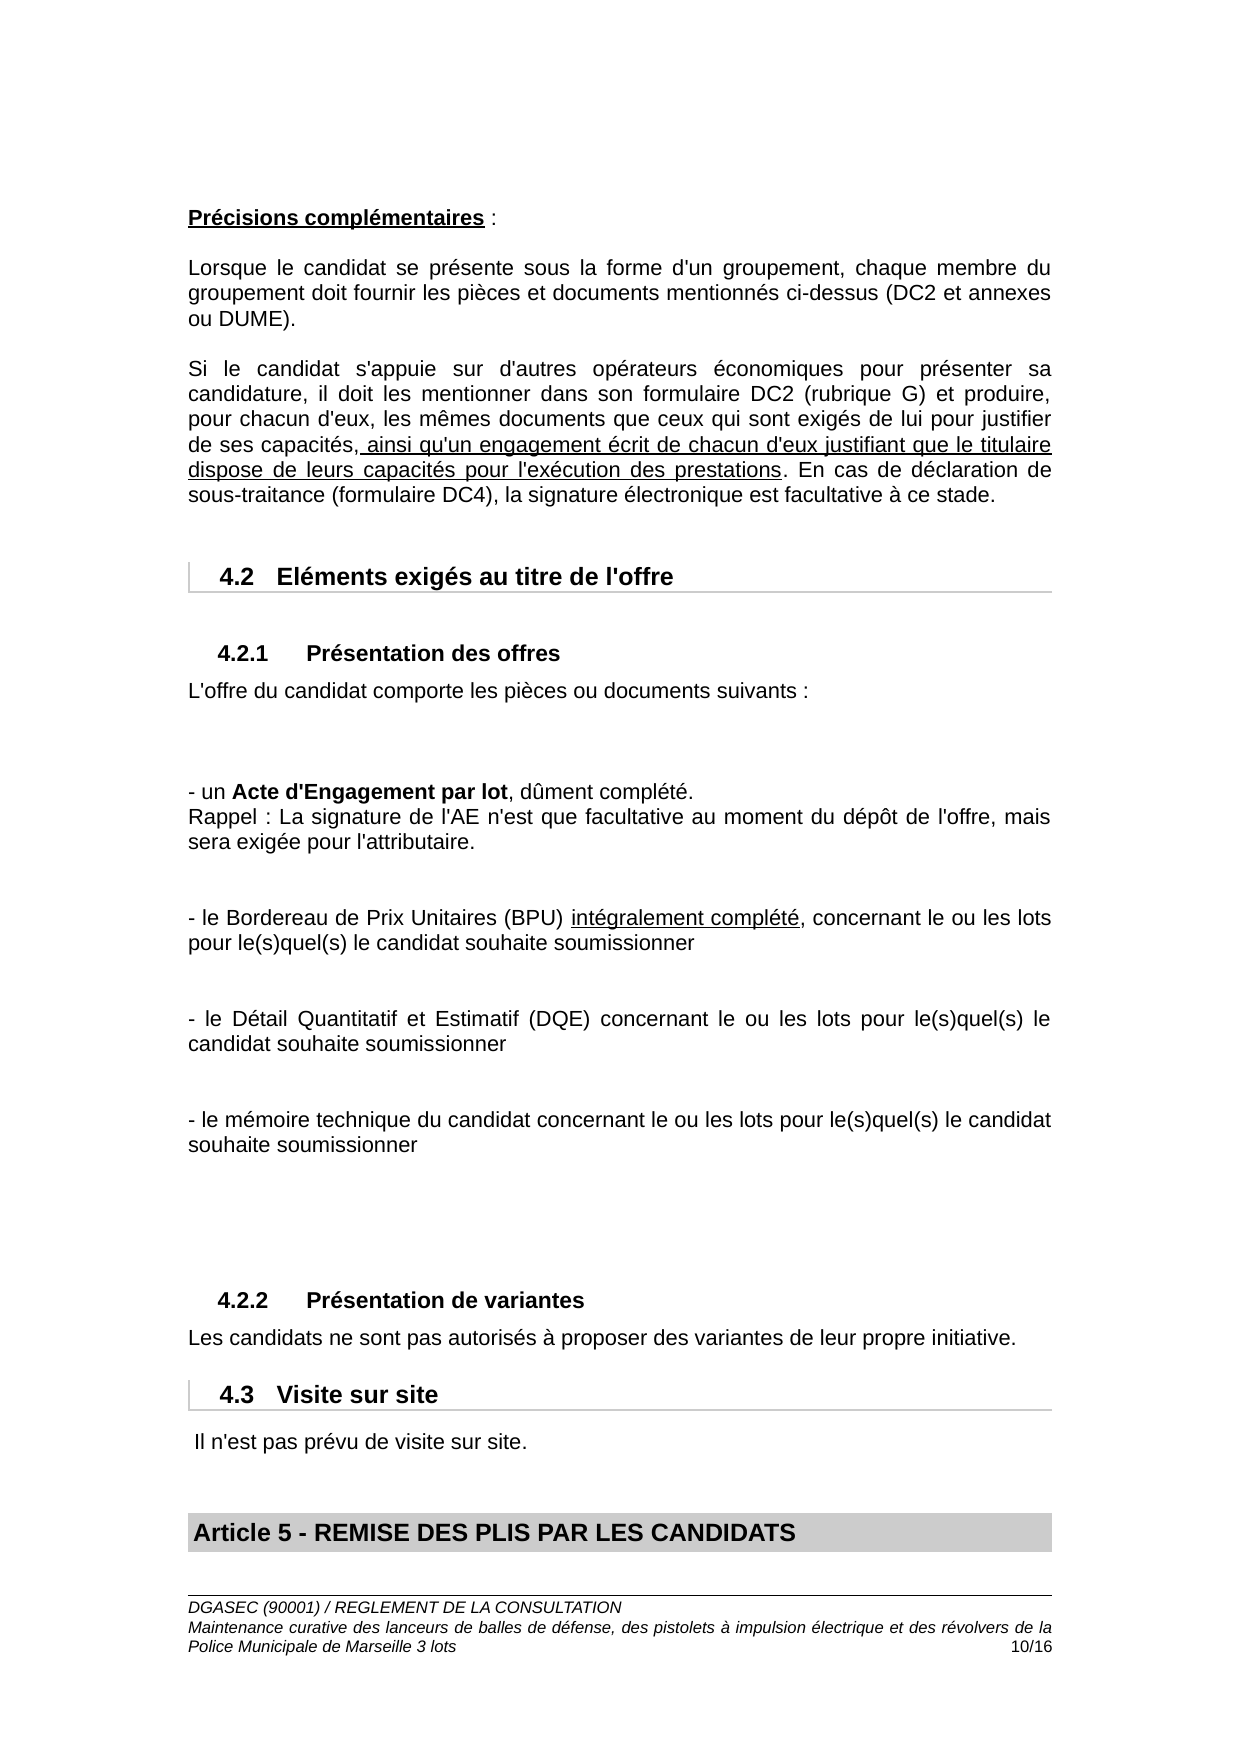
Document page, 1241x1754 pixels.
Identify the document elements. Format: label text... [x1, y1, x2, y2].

text Lorsque le candidat se présente sous la forme d'un groupement, chaque membre du groupement doit fournir les pièces et documents mentionnés ci-dessus (DC2 et annexes ou DUME). [188, 255, 1052, 331]
subtitle Eléments exigés au titre de l'offre [190, 562, 1052, 591]
text Rappel : La signature de l'AE n'est que facultative au moment du dépôt de l'offre, mais sera exigée pour l'attributaire. [188, 804, 1052, 854]
subtitle REMISE DES PLIS PAR LES CANDIDATS [190, 1515, 1050, 1550]
subtitle Visite sur site [190, 1380, 1052, 1409]
text - le Bordereau de Prix Unitaires (BPU) intégralement complété, concernant le ou les lots pour le(s)quel(s) le candidat souhaite soumissionner [188, 905, 1052, 955]
text Les candidats ne sont pas autorisés à proposer des variantes de leur propre initiative. [188, 1325, 1052, 1351]
text - un Acte d'Engagement par lot, dûment complété. [188, 779, 1052, 804]
subtitle Présentation de variantes [188, 1287, 1052, 1313]
text Il n'est pas prévu de visite sur site. [188, 1428, 1052, 1454]
text L'offre du candidat comporte les pièces ou documents suivants : [188, 678, 1052, 703]
text Si le candidat s'appuie sur d'autres opérateurs économiques pour présenter sa candidature, il doit les mentionner dans son formulaire DC2 (rubrique G) et produire, pour chacun d'eux, les mêmes documents que ceux qui sont exigés de lui pour justifier de ses capacités, ainsi qu'un engagement écrit de chacun d'eux justifiant que le titulaire dispose de leurs capacités pour l'exécution des prestations. En cas de déclaration de sous-traitance (formulaire DC4), la signature électronique est facultative à ce stade. [188, 356, 1052, 507]
subtitle Présentation des offres [188, 640, 1052, 666]
text Précisions complémentaires : [188, 204, 1052, 230]
text - le Détail Quantitatif et Estimatif (DQE) concernant le ou les lots pour le(s)quel(s) le candidat souhaite soumissionner [188, 1006, 1052, 1056]
text - le mémoire technique du candidat concernant le ou les lots pour le(s)quel(s) le candidat souhaite soumissionner [188, 1106, 1052, 1157]
